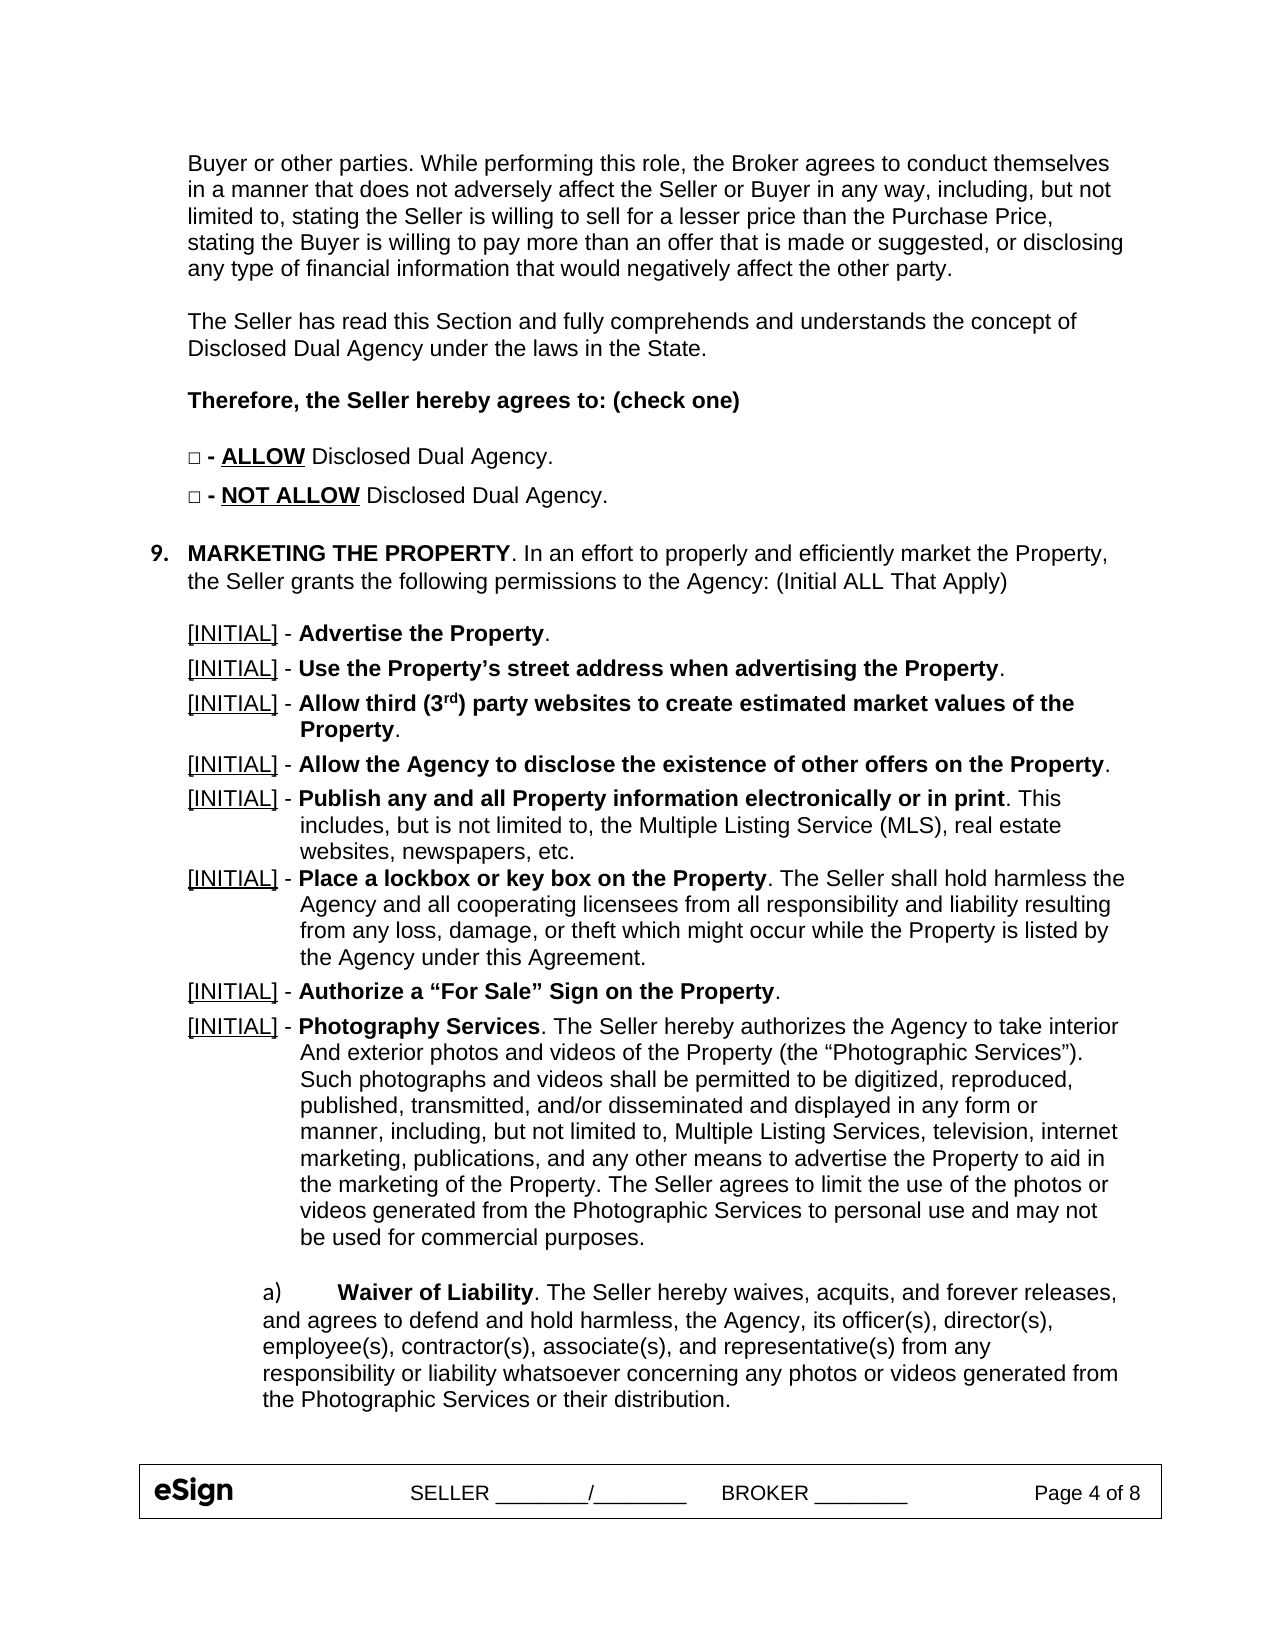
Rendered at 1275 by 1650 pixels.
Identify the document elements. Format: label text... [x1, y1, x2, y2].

list And exterior photos and videos of the Property (the “Photographic Services”). Such photographs and videos shall be permitted to be digitized, reproduced, published, transmitted, and/or disseminated and displayed in any form or manner, including, but not limited to, Multiple Listing Services, television, internet marketing, publications, and any other means to advertise the Property to aid in the marketing of the Property. The Seller agrees to limit the use of the photos or videos generated from the Photographic Services to personal use and may not be used for commercial purposes. [300, 1039, 1125, 1250]
list The Seller has read this Section and fully comprehends and understands the concept of Disclosed Dual Agency under the laws in the State. [187, 308, 1125, 361]
list Property. [262, 716, 1125, 742]
list Buyer or other parties. While performing this role, the Broker agrees to conduct themselves in a manner that does not adversely affect the Seller or Buyer in any way, including, but not limited to, stating the Seller is willing to sell for a lesser price than the Purchase Price, stating the Buyer is willing to pay more than an offer that is made or suggested, or disclosing any type of financial information that would negatively affect the other party. [150, 150, 1125, 282]
list [INITIAL] - Publish any and all Property information electronically or in print. This [187, 785, 1125, 812]
list includes, but is not limited to, the Multiple Listing Service (MLS), real estate websites, newspapers, etc. [300, 812, 1125, 864]
list Waiver of Liability. The Seller hereby waives, acquits, and forever releases, and agrees to defend and hold harmless, the Agency, its officer(s), director(s), employee(s), contractor(s), associate(s), and representative(s) from any responsibility or liability whatsoever concerning any photos or videos generated from the Photographic Services or their distribution. [262, 1276, 1125, 1412]
list [INITIAL] - Allow third (3rd) party websites to create estimated market values of the [187, 690, 1125, 716]
list [INITIAL] - Allow the Agency to disclose the existence of other offers on the Property. [187, 751, 1125, 777]
list ☐ - NOT ALLOW Disclosed Dual Agency. [187, 479, 1125, 511]
list Therefore, the Seller hereby agrees to: (check one) [187, 387, 1125, 413]
list [INITIAL] - Advertise the Property. [187, 620, 1125, 647]
list [INITIAL] - Authorize a “For Sale” Sign on the Property. [187, 978, 1125, 1004]
list ☐ - ALLOW Disclosed Dual Agency. [187, 440, 1125, 471]
list [INITIAL] - Place a lockbox or key box on the Property. The Seller shall hold harmless the [187, 864, 1125, 891]
list MARKETING THE PROPERTY. In an effort to properly and efficiently market the Property, the Seller grants the following permissions to the Agency: (Initial ALL That Apply) [150, 537, 1125, 594]
list Agency and all cooperating licensees from all responsibility and liability resulting from any loss, damage, or theft which might occur while the Property is listed by the Agency under this Agreement. [300, 891, 1125, 970]
list [INITIAL] - Photography Services. The Seller hereby authorizes the Agency to take interior [187, 1013, 1125, 1039]
list [INITIAL] - Use the Property’s street address when advertising the Property. [187, 655, 1125, 681]
